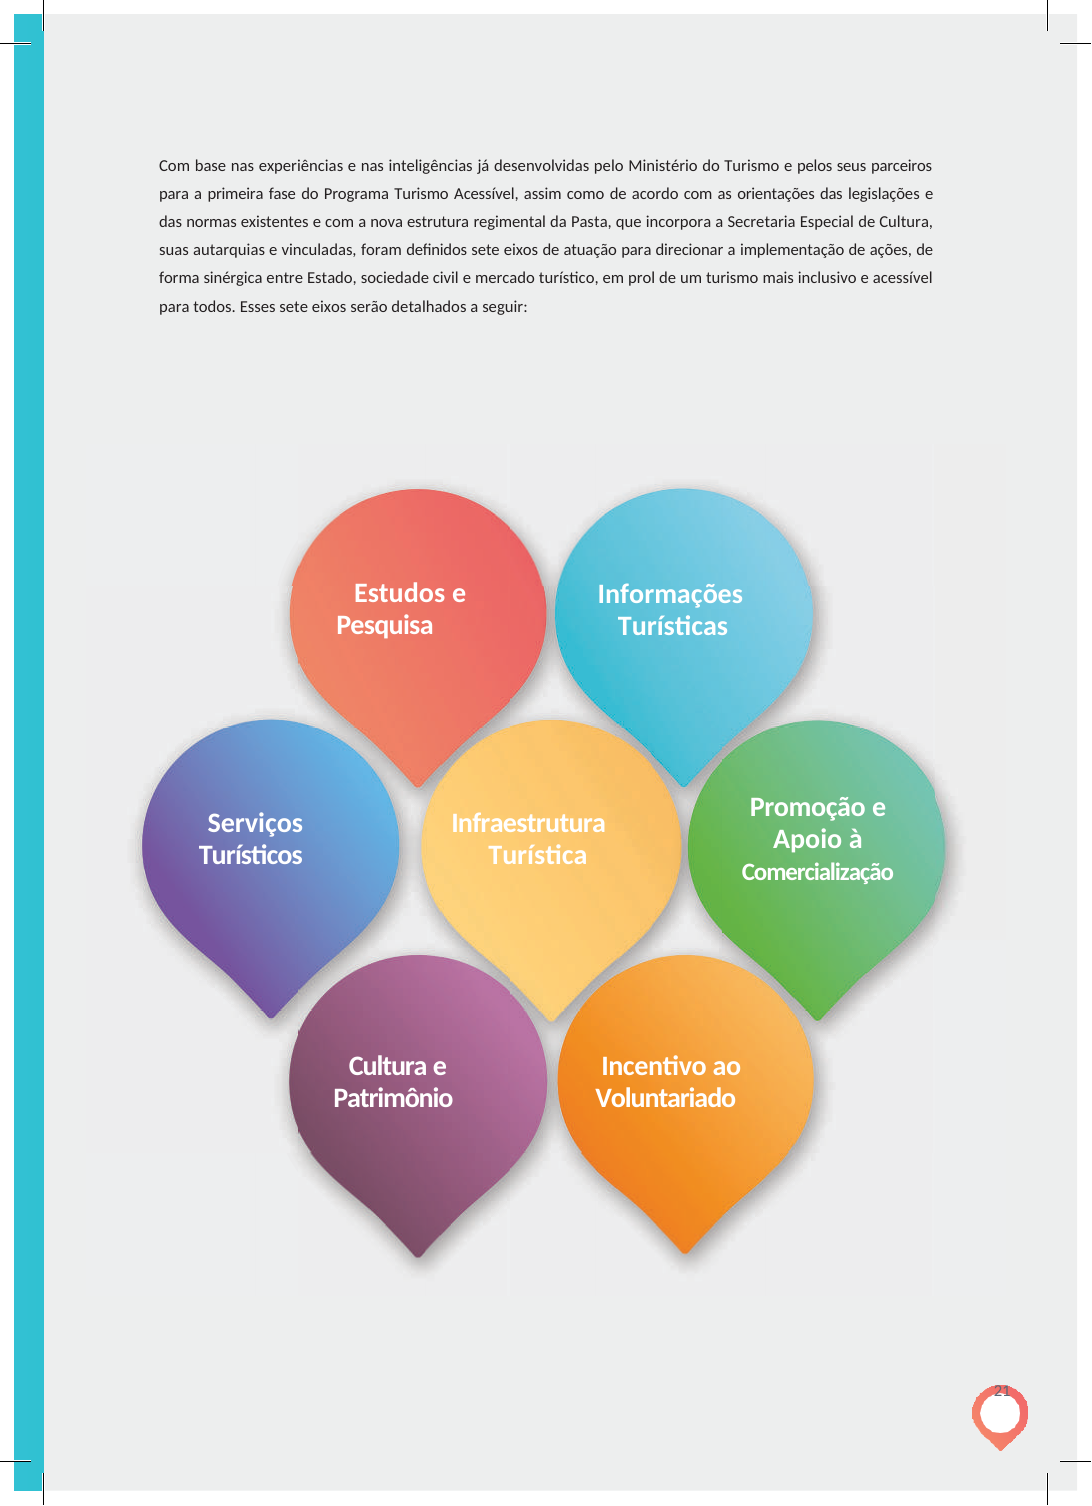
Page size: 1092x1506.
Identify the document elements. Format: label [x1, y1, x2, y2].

picture [972, 1385, 1028, 1451]
picture [86, 444, 1006, 1296]
picture [14, 14, 44, 1491]
